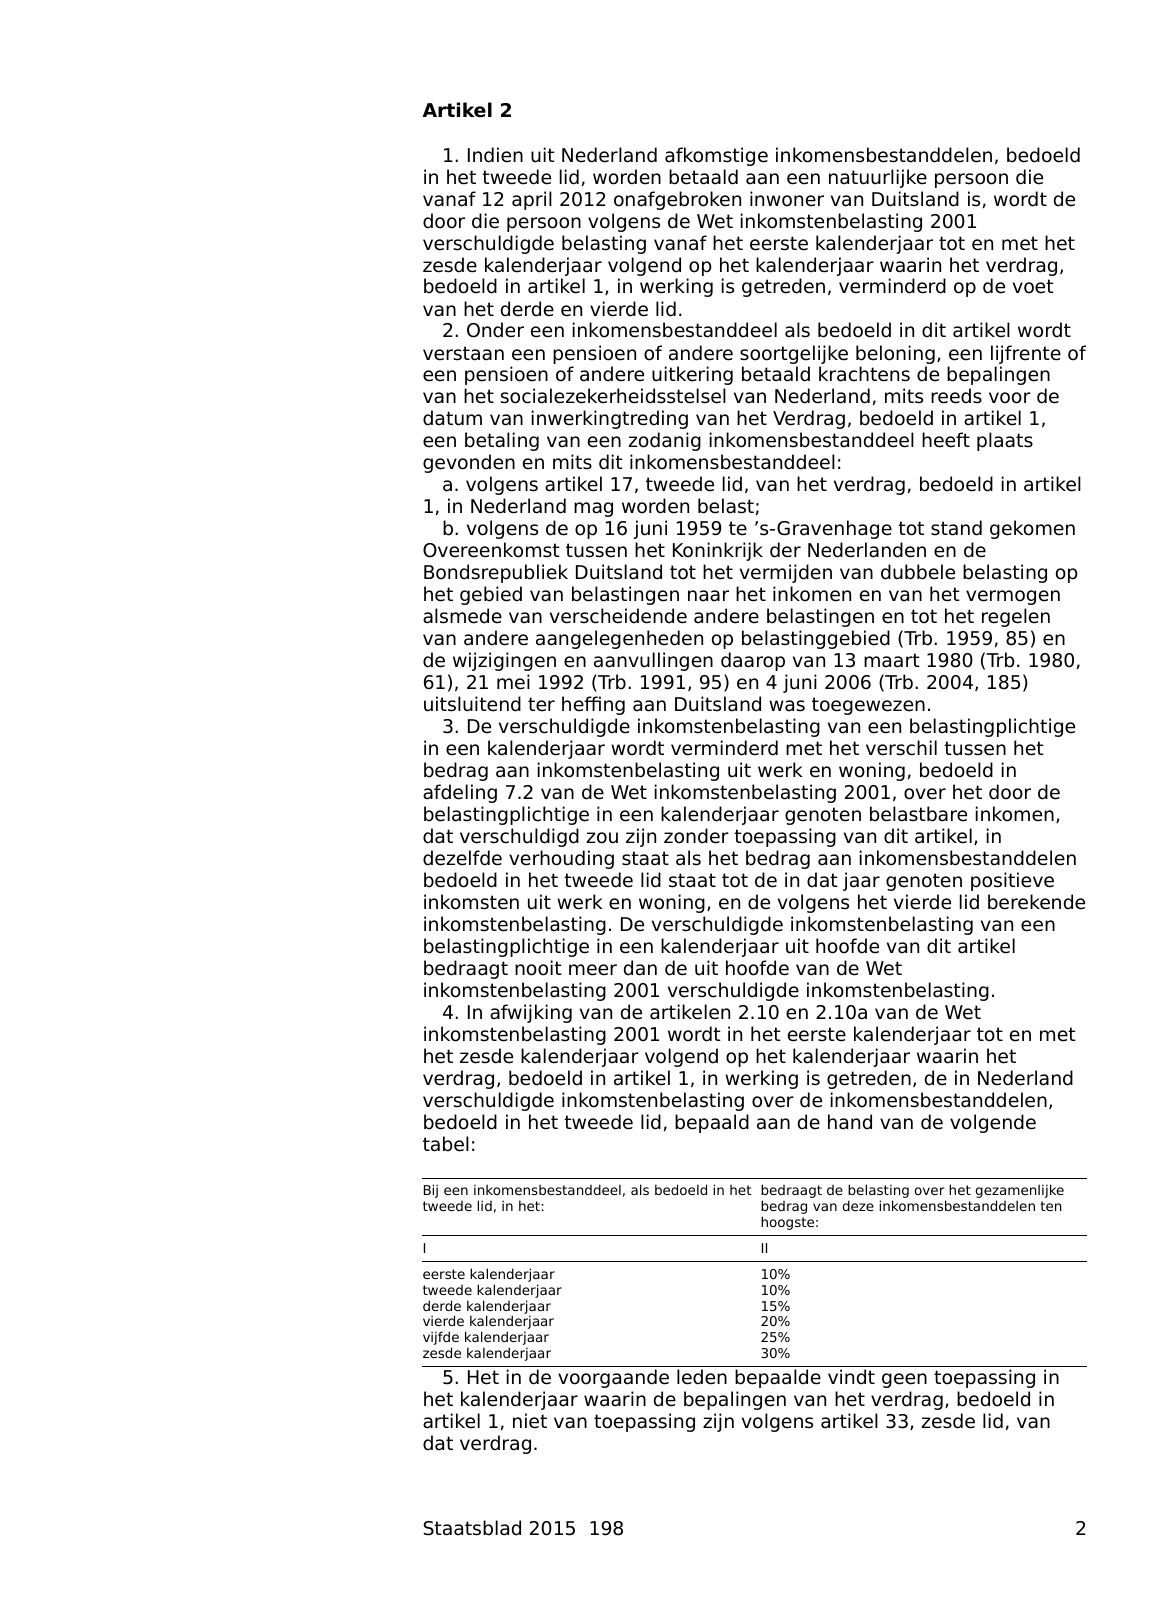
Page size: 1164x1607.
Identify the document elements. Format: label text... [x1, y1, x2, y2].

table_cell vijfde kalenderjaar [422, 1330, 754, 1346]
text a. volgens artikel 17, tweede lid, van het verdrag, bedoeld in artikel 1, in Nederland mag worden belast; [422, 474, 1087, 518]
text b. volgens de op 16 juni 1959 te ’s-Gravenhage tot stand gekomen Overeenkomst tussen het Koninkrijk der Nederlanden en de Bondsrepubliek Duitsland tot het vermijden van dubbele belasting op het gebied van belastingen naar het inkomen en van het vermogen alsmede van verscheidende andere belastingen en tot het regelen van andere aangelegenheden op belastinggebied (Trb. 1959, 85) en de wijzigingen en aanvullingen daarop van 13 maart 1980 (Trb. 1980, 61), 21 mei 1992 (Trb. 1991, 95) en 4 juni 2006 (Trb. 2004, 185) uitsluitend ter heffing aan Duitsland was toegewezen. [422, 518, 1087, 716]
table_cell eerste kalenderjaar [422, 1262, 754, 1283]
table_cell derde kalenderjaar [422, 1299, 754, 1314]
table_cell tweede kalenderjaar [422, 1283, 754, 1298]
table_cell 30% [754, 1346, 1087, 1366]
text 3. De verschuldigde inkomstenbelasting van een belastingplichtige in een kalenderjaar wordt verminderd met het verschil tussen het bedrag aan inkomstenbelasting uit werk en woning, bedoeld in afdeling 7.2 van de Wet inkomstenbelasting 2001, over het door de belastingplichtige in een kalenderjaar genoten belastbare inkomen, dat verschuldigd zou zijn zonder toepassing van dit artikel, in dezelfde verhouding staat als het bedrag aan inkomensbestanddelen bedoeld in het tweede lid staat tot de in dat jaar genoten positieve inkomsten uit werk en woning, en de volgens het vierde lid berekende inkomstenbelasting. De verschuldigde inkomstenbelasting van een belastingplichtige in een kalenderjaar uit hoofde van dit artikel bedraagt nooit meer dan de uit hoofde van de Wet inkomstenbelasting 2001 verschuldigde inkomstenbelasting. [422, 716, 1087, 1002]
text 5. Het in de voorgaande leden bepaalde vindt geen toepassing in het kalenderjaar waarin de bepalingen van het verdrag, bedoeld in artikel 1, niet van toepassing zijn volgens artikel 33, zesde lid, van dat verdrag. [422, 1367, 1087, 1455]
table_cell 25% [754, 1330, 1087, 1346]
table_cell 20% [754, 1314, 1087, 1330]
table_cell I [422, 1236, 754, 1261]
table_header bedraagt de belasting over het gezamenlijke bedrag van deze inkomensbestanddelen ten hoogste: [754, 1179, 1087, 1235]
table_cell II [754, 1236, 1087, 1261]
table_cell zesde kalenderjaar [422, 1346, 754, 1366]
table_header Bij een inkomensbestanddeel, als bedoeld in het tweede lid, in het: [422, 1179, 754, 1235]
table_cell 15% [754, 1299, 1087, 1314]
table_cell 10% [754, 1262, 1087, 1283]
table_cell 10% [754, 1283, 1087, 1298]
table_cell vierde kalenderjaar [422, 1314, 754, 1330]
text 4. In afwijking van de artikelen 2.10 en 2.10a van de Wet inkomstenbelasting 2001 wordt in het eerste kalenderjaar tot en met het zesde kalenderjaar volgend op het kalenderjaar waarin het verdrag, bedoeld in artikel 1, in werking is getreden, de in Nederland verschuldigde inkomstenbelasting over de inkomensbestanddelen, bedoeld in het tweede lid, bepaald aan de hand van de volgende tabel: [422, 1002, 1087, 1156]
subtitle Artikel 2 [422, 100, 1087, 122]
text 2. Onder een inkomensbestanddeel als bedoeld in dit artikel wordt verstaan een pensioen of andere soortgelijke beloning, een lijfrente of een pensioen of andere uitkering betaald krachtens de bepalingen van het socialezekerheidsstelsel van Nederland, mits reeds voor de datum van inwerkingtreding van het Verdrag, bedoeld in artikel 1, een betaling van een zodanig inkomensbestanddeel heeft plaats gevonden en mits dit inkomensbestanddeel: [422, 320, 1087, 474]
text 1. Indien uit Nederland afkomstige inkomensbestanddelen, bedoeld in het tweede lid, worden betaald aan een natuurlijke persoon die vanaf 12 april 2012 onafgebroken inwoner van Duitsland is, wordt de door die persoon volgens de Wet inkomstenbelasting 2001 verschuldigde belasting vanaf het eerste kalenderjaar tot en met het zesde kalenderjaar volgend op het kalenderjaar waarin het verdrag, bedoeld in artikel 1, in werking is getreden, verminderd op de voet van het derde en vierde lid. [422, 144, 1087, 320]
